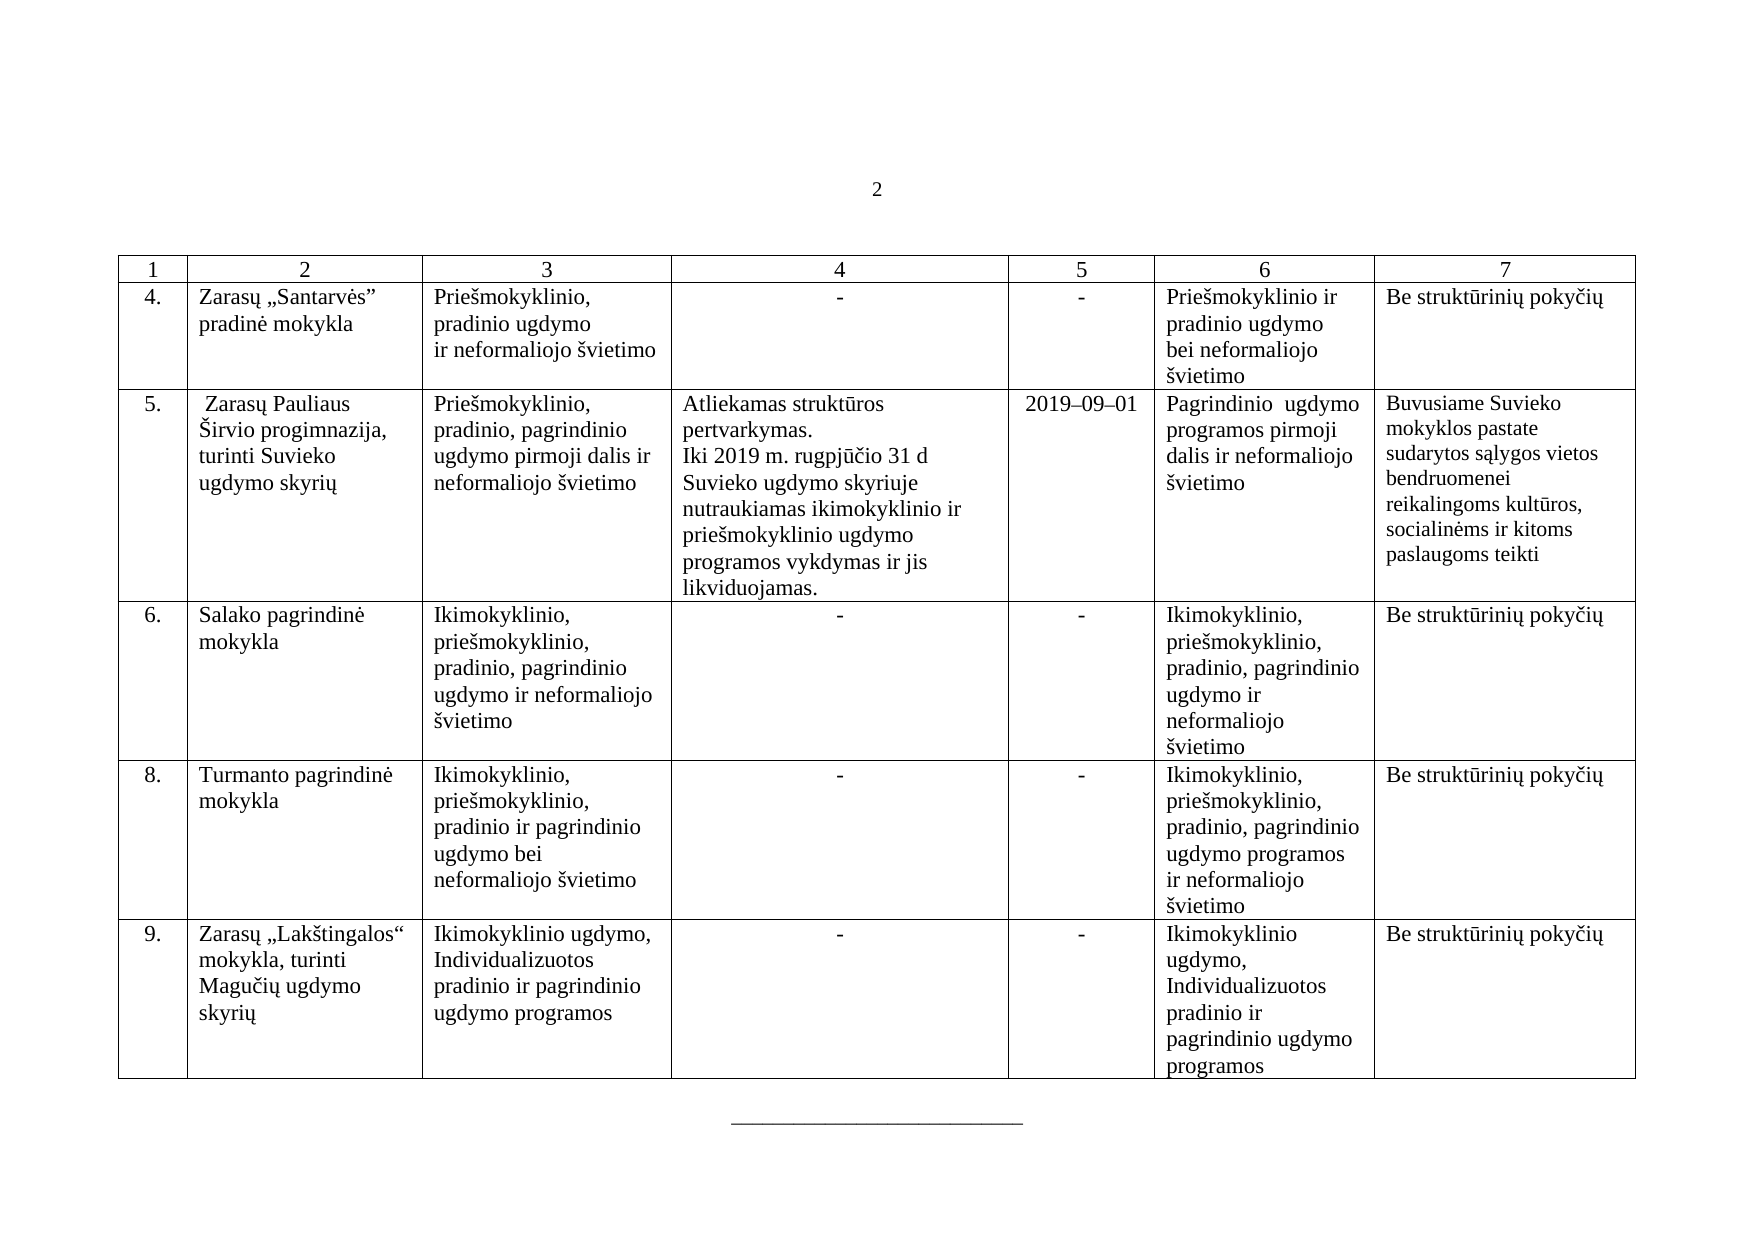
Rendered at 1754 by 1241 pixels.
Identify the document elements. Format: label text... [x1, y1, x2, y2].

table_cell Priešmokyklinio, pradinio, pagrindinio ugdymo pirmoji dalis ir neformaliojo švietimo [423, 390, 671, 601]
table_cell 6. [119, 602, 187, 760]
table_header 3 [423, 256, 671, 282]
table_cell Zarasų „Lakštingalos“ mokykla, turinti Magučių ugdymo skyrių [188, 920, 422, 1078]
table_cell Ikimokyklinio, priešmokyklinio, pradinio, pagrindinio ugdymo ir neformaliojo švietimo [1155, 602, 1374, 760]
table_cell - [1009, 283, 1154, 389]
text ____________________________ [118, 1103, 1636, 1127]
table_cell Ikimokyklinio ugdymo, Individualizuotos pradinio ir pagrindinio ugdymo programos [423, 920, 671, 1078]
table_cell - [672, 283, 1008, 389]
table_header 7 [1375, 256, 1635, 282]
table_cell Zarasų Pauliaus Širvio progimnazija, turinti Suvieko ugdymo skyrių [188, 390, 422, 601]
table_header 2 [188, 256, 422, 282]
table_cell Be struktūrinių pokyčių [1375, 602, 1635, 760]
table_cell - [672, 761, 1008, 919]
table_cell Be struktūrinių pokyčių [1375, 283, 1635, 389]
table_cell Priešmokyklinio, pradinio ugdymo ir neformaliojo švietimo [423, 283, 671, 389]
table_cell 9. [119, 920, 187, 1078]
table_cell Zarasų „Santarvės” pradinė mokykla [188, 283, 422, 389]
table_cell Be struktūrinių pokyčių [1375, 761, 1635, 919]
table_cell Be struktūrinių pokyčių [1375, 920, 1635, 1078]
table_cell Priešmokyklinio ir pradinio ugdymo bei neformaliojo švietimo [1155, 283, 1374, 389]
table_cell Turmanto pagrindinė mokykla [188, 761, 422, 919]
table_header 4 [672, 256, 1008, 282]
table_cell Atliekamas struktūros pertvarkymas. Iki 2019 m. rugpjūčio 31 d Suvieko ugdymo skyriuje nutraukiamas ikimokyklinio ir priešmokyklinio ugdymo programos vykdymas ir jis likviduojamas. [672, 390, 1008, 601]
table_cell - [1009, 602, 1154, 760]
table_cell - [672, 602, 1008, 760]
table_cell 5. [119, 390, 187, 601]
table_header 1 [119, 256, 187, 282]
table_header 6 [1155, 256, 1374, 282]
table_cell 8. [119, 761, 187, 919]
table_cell - [1009, 761, 1154, 919]
table_cell Pagrindinio ugdymo programos pirmoji dalis ir neformaliojo švietimo [1155, 390, 1374, 601]
table_cell - [672, 920, 1008, 1078]
table_cell Ikimokyklinio ugdymo, Individualizuotos pradinio ir pagrindinio ugdymo programos [1155, 920, 1374, 1078]
table_cell Buvusiame Suvieko mokyklos pastate sudarytos sąlygos vietos bendruomenei reikalingoms kultūros, socialinėms ir kitoms paslaugoms teikti [1375, 390, 1635, 601]
table_cell 2019–09–01 [1009, 390, 1154, 601]
table_cell 4. [119, 283, 187, 389]
table_cell Ikimokyklinio, priešmokyklinio, pradinio ir pagrindinio ugdymo bei neformaliojo švietimo [423, 761, 671, 919]
table_header 5 [1009, 256, 1154, 282]
table_cell - [1009, 920, 1154, 1078]
table_cell Ikimokyklinio, priešmokyklinio, pradinio, pagrindinio ugdymo ir neformaliojo švietimo [423, 602, 671, 760]
table_cell Salako pagrindinė mokykla [188, 602, 422, 760]
table_cell Ikimokyklinio, priešmokyklinio, pradinio, pagrindinio ugdymo programos ir neformaliojo švietimo [1155, 761, 1374, 919]
